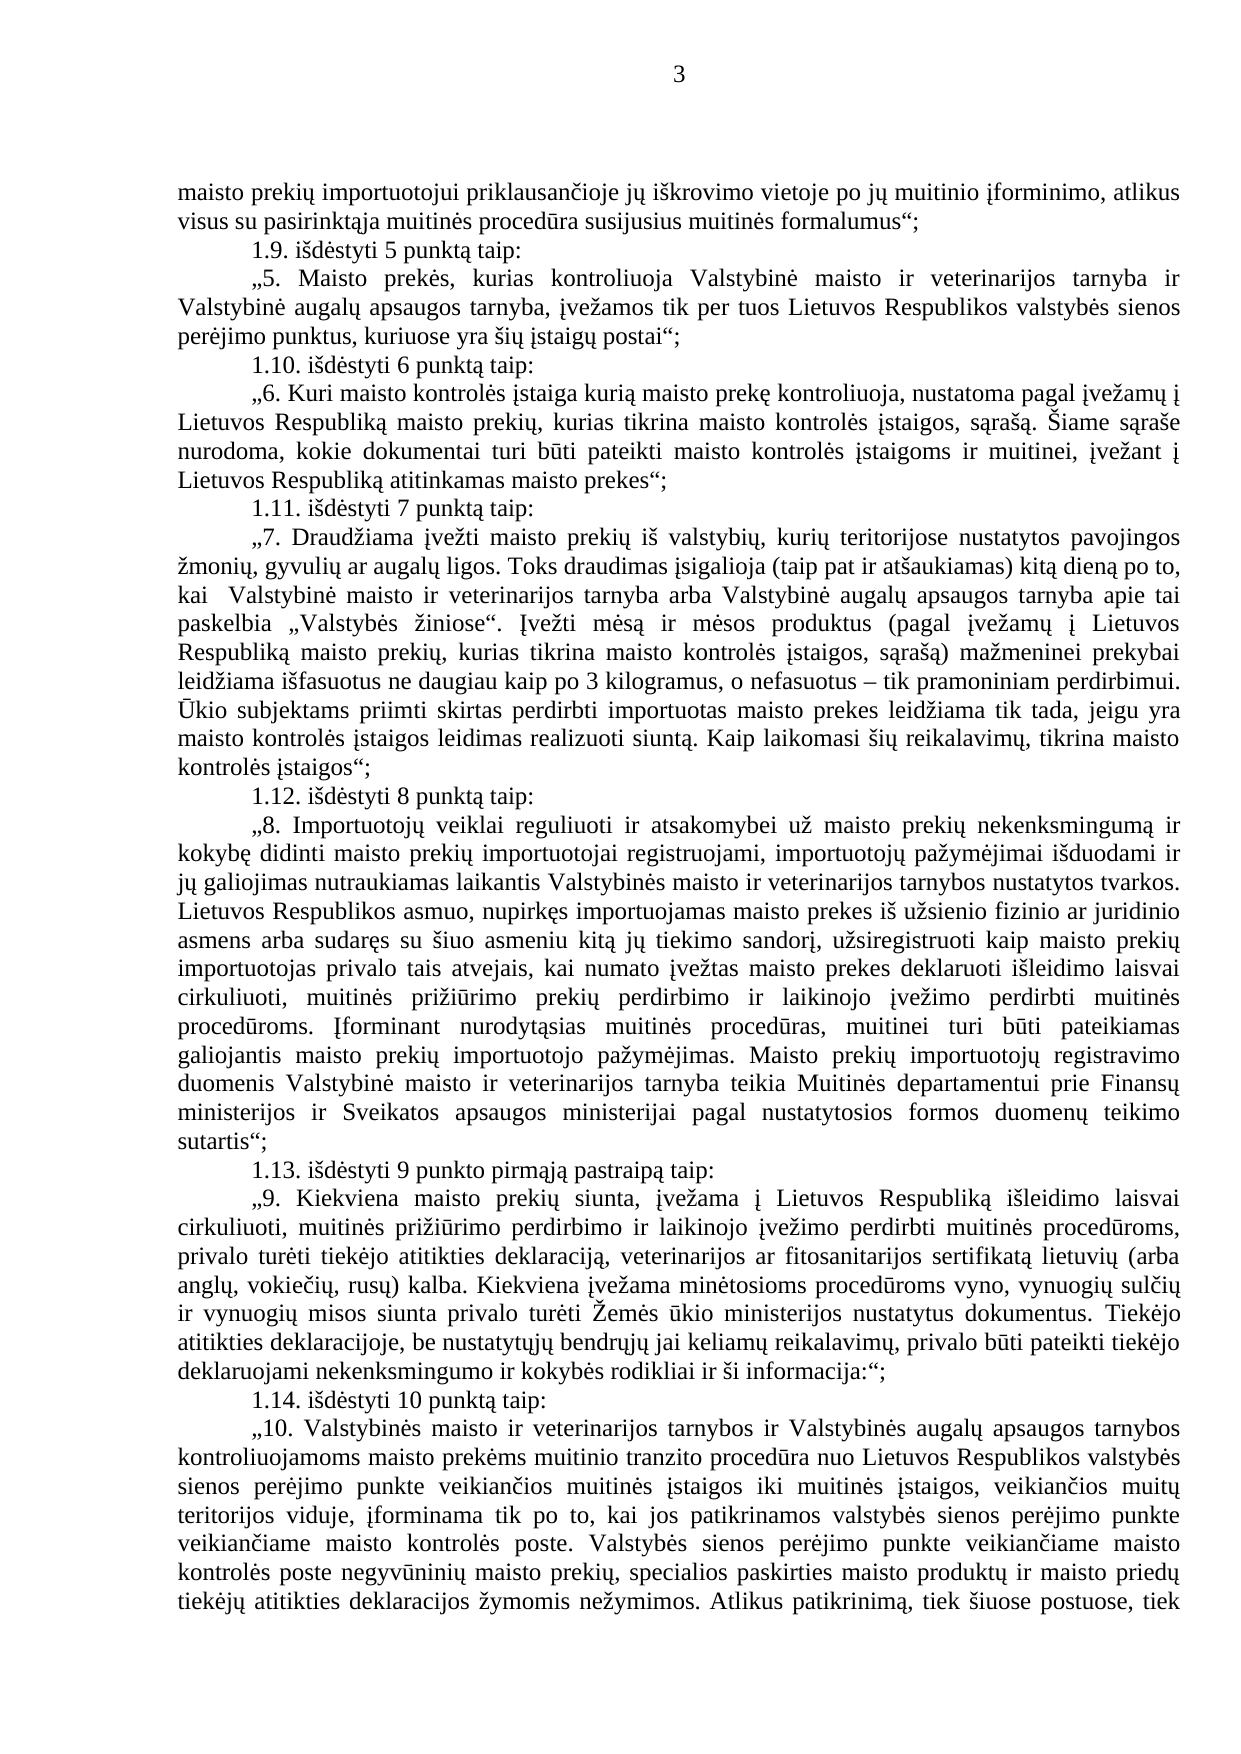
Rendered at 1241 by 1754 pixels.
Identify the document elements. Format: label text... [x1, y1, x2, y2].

text „9. Kiekviena maisto prekių siunta, įvežama į Lietuvos Respubliką išleidimo laisvai cirkuliuoti, muitinės prižiūrimo perdirbimo ir laikinojo įvežimo perdirbti muitinės procedūroms, privalo turėti tiekėjo atitikties deklaraciją, veterinarijos ar fitosanitarijos sertifikatą lietuvių (arba anglų, vokiečių, rusų) kalba. Kiekviena įvežama minėtosioms procedūroms vyno, vynuogių sulčių ir vynuogių misos siunta privalo turėti Žemės ūkio ministerijos nustatytus dokumentus. Tiekėjo atitikties deklaracijoje, be nustatytųjų bendrųjų jai keliamų reikalavimų, privalo būti pateikti tiekėjo deklaruojami nekenksmingumo ir kokybės rodikliai ir ši informacija:“; [177, 1183, 1181, 1385]
text 1.9. išdėstyti 5 punktą taip: [177, 235, 1181, 263]
text „8. Importuotojų veiklai reguliuoti ir atsakomybei už maisto prekių nekenksmingumą ir kokybę didinti maisto prekių importuotojai registruojami, importuotojų pažymėjimai išduodami ir jų galiojimas nutraukiamas laikantis Valstybinės maisto ir veterinarijos tarnybos nustatytos tvarkos. Lietuvos Respublikos asmuo, nupirkęs importuojamas maisto prekes iš užsienio fizinio ar juridinio asmens arba sudaręs su šiuo asmeniu kitą jų tiekimo sandorį, užsiregistruoti kaip maisto prekių importuotojas privalo tais atvejais, kai numato įvežtas maisto prekes deklaruoti išleidimo laisvai cirkuliuoti, muitinės prižiūrimo prekių perdirbimo ir laikinojo įvežimo perdirbti muitinės procedūroms. Įforminant nurodytąsias muitinės procedūras, muitinei turi būti pateikiamas galiojantis maisto prekių importuotojo pažymėjimas. Maisto prekių importuotojų registravimo duomenis Valstybinė maisto ir veterinarijos tarnyba teikia Muitinės departamentui prie Finansų ministerijos ir Sveikatos apsaugos ministerijai pagal nustatytosios formos duomenų teikimo sutartis“; [177, 810, 1181, 1155]
text „6. Kuri maisto kontrolės įstaiga kurią maisto prekę kontroliuoja, nustatoma pagal įvežamų į Lietuvos Respubliką maisto prekių, kurias tikrina maisto kontrolės įstaigos, sąrašą. Šiame sąraše nurodoma, kokie dokumentai turi būti pateikti maisto kontrolės įstaigoms ir muitinei, įvežant į Lietuvos Respubliką atitinkamas maisto prekes“; [177, 378, 1181, 493]
text 1.14. išdėstyti 10 punktą taip: [177, 1385, 1181, 1413]
text „7. Draudžiama įvežti maisto prekių iš valstybių, kurių teritorijose nustatytos pavojingos žmonių, gyvulių ar augalų ligos. Toks draudimas įsigalioja (taip pat ir atšaukiamas) kitą dieną po to, kai Valstybinė maisto ir veterinarijos tarnyba arba Valstybinė augalų apsaugos tarnyba apie tai paskelbia „Valstybės žiniose“. Įvežti mėsą ir mėsos produktus (pagal įvežamų į Lietuvos Respubliką maisto prekių, kurias tikrina maisto kontrolės įstaigos, sąrašą) mažmeninei prekybai leidžiama išfasuotus ne daugiau kaip po 3 kilogramus, o nefasuotus – tik pramoniniam perdirbimui. Ūkio subjektams priimti skirtas perdirbti importuotas maisto prekes leidžiama tik tada, jeigu yra maisto kontrolės įstaigos leidimas realizuoti siuntą. Kaip laikomasi šių reikalavimų, tikrina maisto kontrolės įstaigos“; [177, 522, 1181, 781]
text maisto prekių importuotojui priklausančioje jų iškrovimo vietoje po jų muitinio įforminimo, atlikus visus su pasirinktąja muitinės procedūra susijusius muitinės formalumus“; [177, 177, 1181, 235]
text 1.11. išdėstyti 7 punktą taip: [177, 493, 1181, 522]
text „10. Valstybinės maisto ir veterinarijos tarnybos ir Valstybinės augalų apsaugos tarnybos kontroliuojamoms maisto prekėms muitinio tranzito procedūra nuo Lietuvos Respublikos valstybės sienos perėjimo punkte veikiančios muitinės įstaigos iki muitinės įstaigos, veikiančios muitų teritorijos viduje, įforminama tik po to, kai jos patikrinamos valstybės sienos perėjimo punkte veikiančiame maisto kontrolės poste. Valstybės sienos perėjimo punkte veikiančiame maisto kontrolės poste negyvūninių maisto prekių, specialios paskirties maisto produktų ir maisto priedų tiekėjų atitikties deklaracijos žymomis nežymimos. Atlikus patikrinimą, tiek šiuose postuose, tiek [177, 1413, 1181, 1615]
text 1.12. išdėstyti 8 punktą taip: [177, 781, 1181, 810]
text 1.10. išdėstyti 6 punktą taip: [177, 350, 1181, 378]
text 1.13. išdėstyti 9 punkto pirmąją pastraipą taip: [177, 1155, 1181, 1183]
text „5. Maisto prekės, kurias kontroliuoja Valstybinė maisto ir veterinarijos tarnyba ir Valstybinė augalų apsaugos tarnyba, įvežamos tik per tuos Lietuvos Respublikos valstybės sienos perėjimo punktus, kuriuose yra šių įstaigų postai“; [177, 263, 1181, 350]
